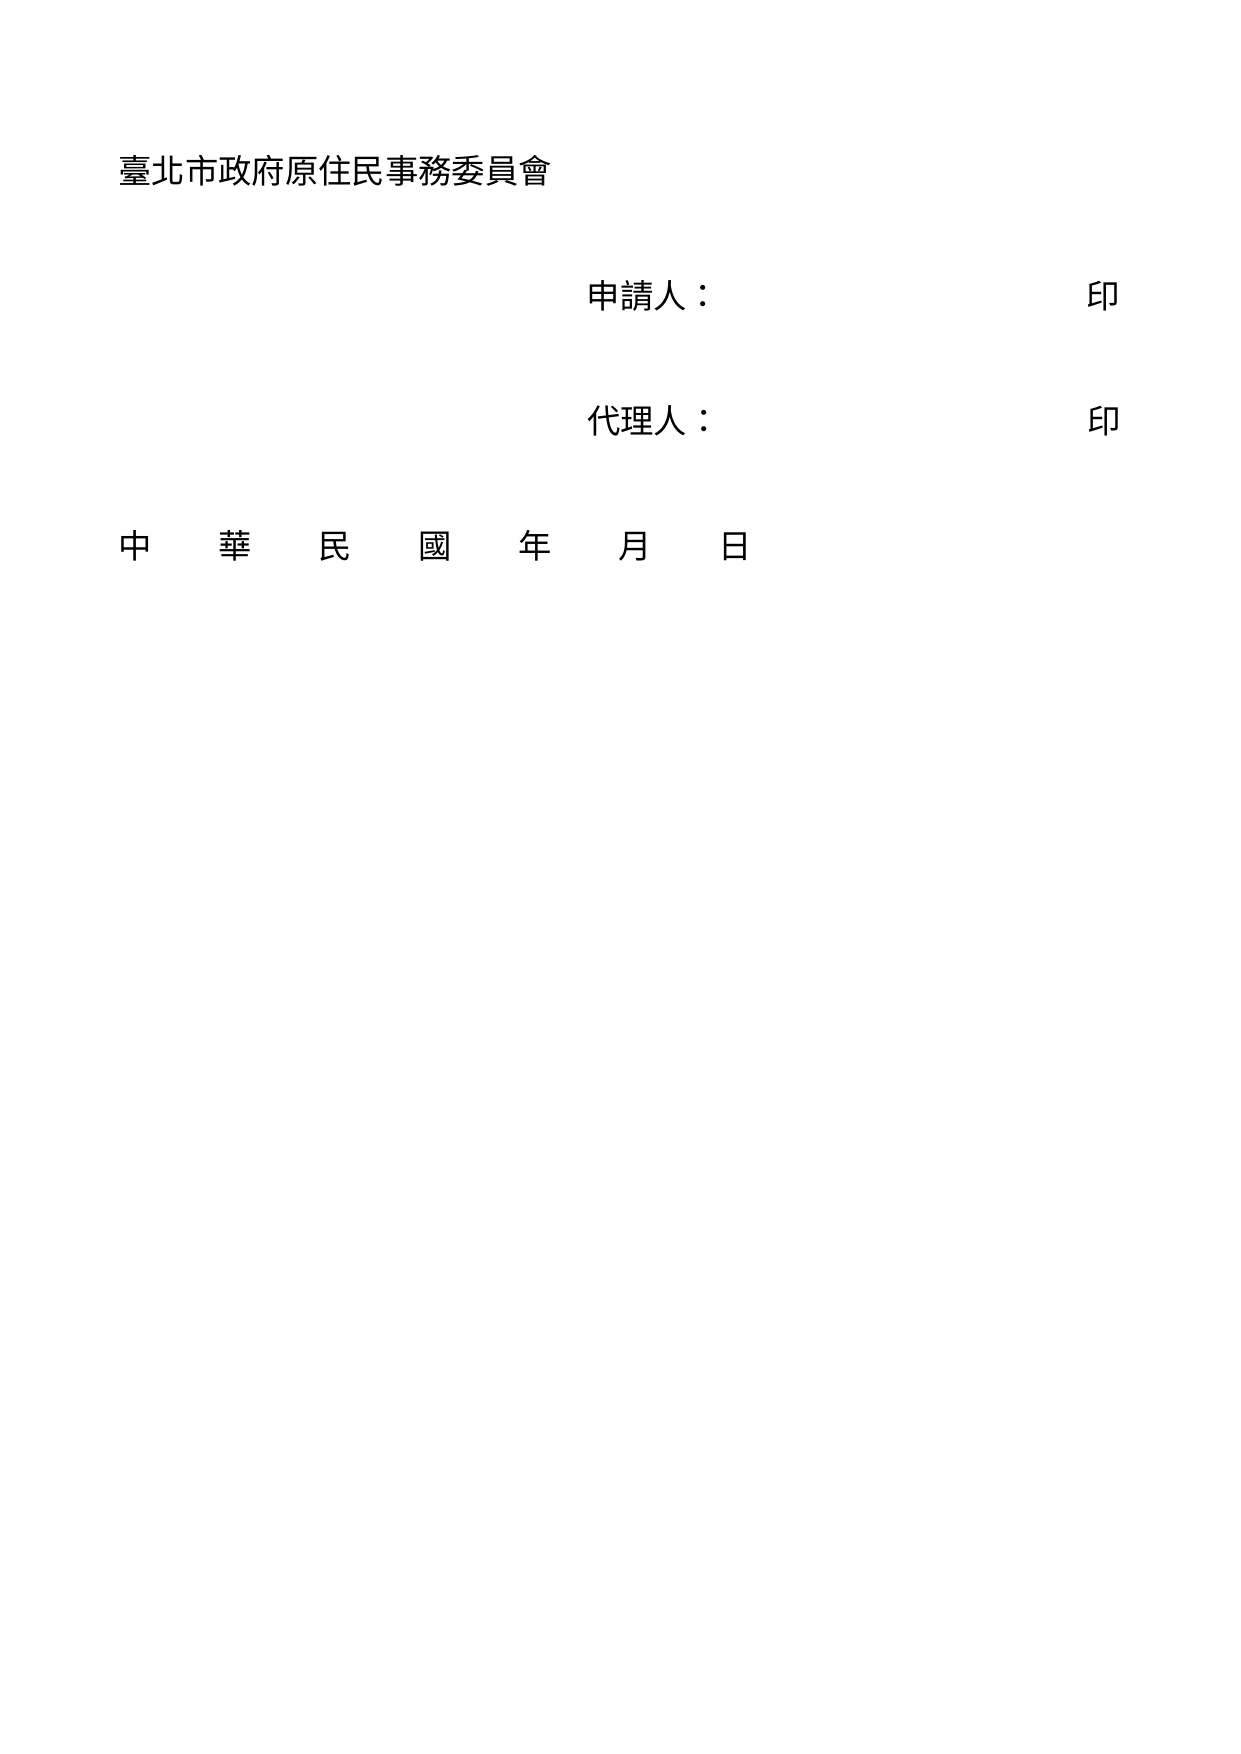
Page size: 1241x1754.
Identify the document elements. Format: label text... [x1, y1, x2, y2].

text 申請人： 印 [587, 252, 1122, 314]
text 中 華 民 國 年 月 日 [118, 502, 1122, 564]
text 代理人： 印 [587, 377, 1122, 439]
text 臺北市政府原住民事務委員會 [118, 127, 1122, 189]
